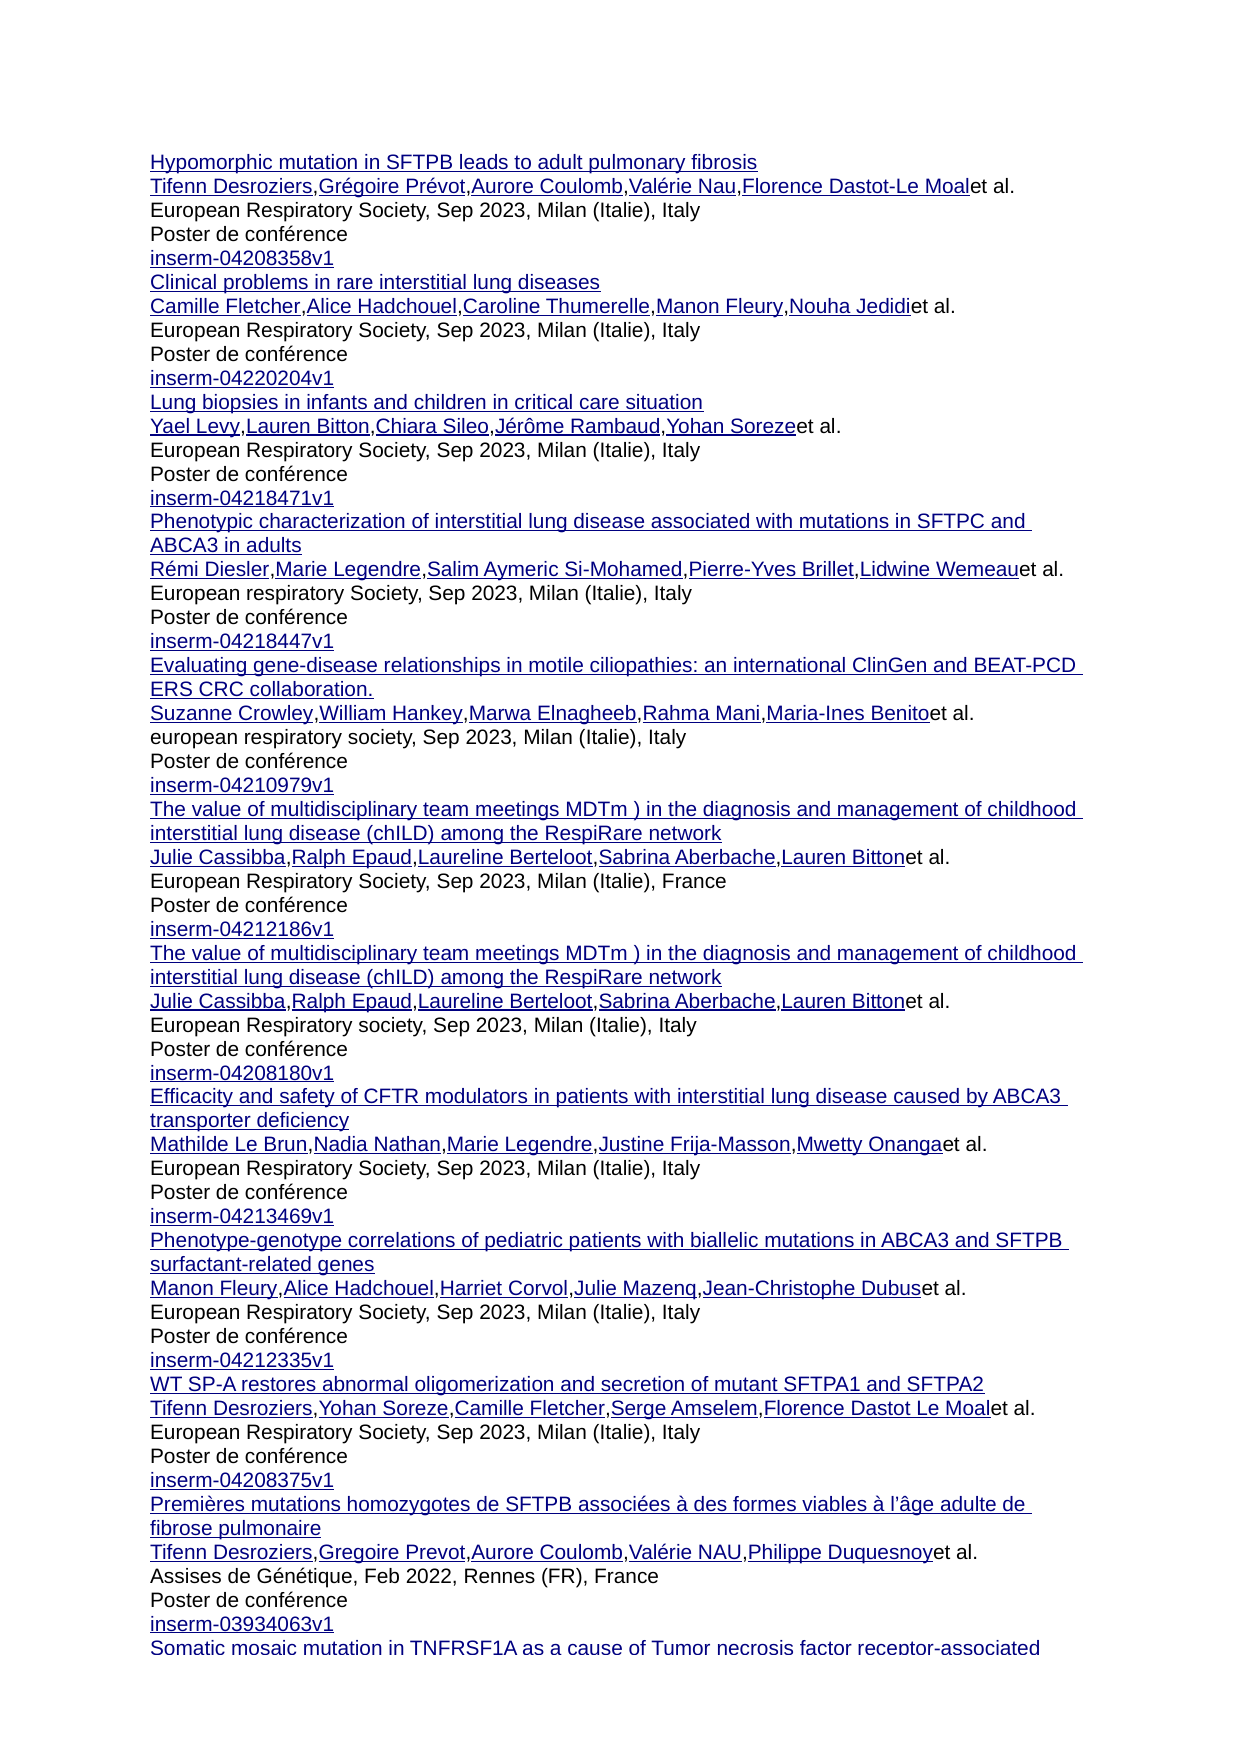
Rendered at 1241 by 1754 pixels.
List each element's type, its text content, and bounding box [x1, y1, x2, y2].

table_cell The value of multidisciplinary team meetings MDTm ) in the diagnosis and management of childhood interstitial lung disease (chILD) among the RespiRare network Julie Cassibba,Ralph Epaud,Laureline Berteloot,Sabrina Aberbache,Lauren Bittonet al. European Respiratory Society, Sep 2023, Milan (Italie), France Poster de conférence inserm-04212186v1 [150, 797, 1090, 941]
table_cell Phenotype-genotype correlations of pediatric patients with biallelic mutations in ABCA3 and SFTPB surfactant-related genes Manon Fleury,Alice Hadchouel,Harriet Corvol,Julie Mazenq,Jean-Christophe Dubuset al. European Respiratory Society, Sep 2023, Milan (Italie), Italy Poster de conférence inserm-04212335v1 [150, 1228, 1090, 1372]
table_cell Clinical problems in rare interstitial lung diseases Camille Fletcher,Alice Hadchouel,Caroline Thumerelle,Manon Fleury,Nouha Jedidiet al. European Respiratory Society, Sep 2023, Milan (Italie), Italy Poster de conférence inserm-04220204v1 [150, 270, 1090, 389]
table_cell The value of multidisciplinary team meetings MDTm ) in the diagnosis and management of childhood interstitial lung disease (chILD) among the RespiRare network Julie Cassibba,Ralph Epaud,Laureline Berteloot,Sabrina Aberbache,Lauren Bittonet al. European Respiratory society, Sep 2023, Milan (Italie), Italy Poster de conférence inserm-04208180v1 [150, 941, 1090, 1084]
table_cell WT SP-A restores abnormal oligomerization and secretion of mutant SFTPA1 and SFTPA2 Tifenn Desroziers,Yohan Soreze,Camille Fletcher,Serge Amselem,Florence Dastot Le Moalet al. European Respiratory Society, Sep 2023, Milan (Italie), Italy Poster de conférence inserm-04208375v1 [150, 1372, 1090, 1492]
table_cell Phenotypic characterization of interstitial lung disease associated with mutations in SFTPC and ABCA3 in adults Rémi Diesler,Marie Legendre,Salim Aymeric Si-Mohamed,Pierre-Yves Brillet,Lidwine Wemeauet al. European respiratory Society, Sep 2023, Milan (Italie), Italy Poster de conférence inserm-04218447v1 [150, 509, 1090, 653]
table_cell Evaluating gene-disease relationships in motile ciliopathies: an international ClinGen and BEAT-PCD ERS CRC collaboration. Suzanne Crowley,William Hankey,Marwa Elnagheeb,Rahma Mani,Maria-Ines Benitoet al. european respiratory society, Sep 2023, Milan (Italie), Italy Poster de conférence inserm-04210979v1 [150, 653, 1090, 797]
table_cell Somatic mosaic mutation in TNFRSF1A as a cause of Tumor necrosis factor receptor-associated [150, 1635, 1090, 1655]
table_cell Lung biopsies in infants and children in critical care situation Yael Levy,Lauren Bitton,Chiara Sileo,Jérôme Rambaud,Yohan Sorezeet al. European Respiratory Society, Sep 2023, Milan (Italie), Italy Poster de conférence inserm-04218471v1 [150, 390, 1090, 509]
table_cell Premières mutations homozygotes de SFTPB associées à des formes viables à l’âge adulte de fibrose pulmonaire Tifenn Desroziers,Gregoire Prevot,Aurore Coulomb,Valérie NAU,Philippe Duquesnoyet al. Assises de Génétique, Feb 2022, Rennes (FR), France Poster de conférence inserm-03934063v1 [150, 1492, 1090, 1635]
table_cell Efficacity and safety of CFTR modulators in patients with interstitial lung disease caused by ABCA3 transporter deficiency Mathilde Le Brun,Nadia Nathan,Marie Legendre,Justine Frija-Masson,Mwetty Onangaet al. European Respiratory Society, Sep 2023, Milan (Italie), Italy Poster de conférence inserm-04213469v1 [150, 1084, 1090, 1228]
table_cell Hypomorphic mutation in SFTPB leads to adult pulmonary fibrosis Tifenn Desroziers,Grégoire Prévot,Aurore Coulomb,Valérie Nau,Florence Dastot-Le Moalet al. European Respiratory Society, Sep 2023, Milan (Italie), Italy Poster de conférence inserm-04208358v1 [150, 150, 1090, 270]
